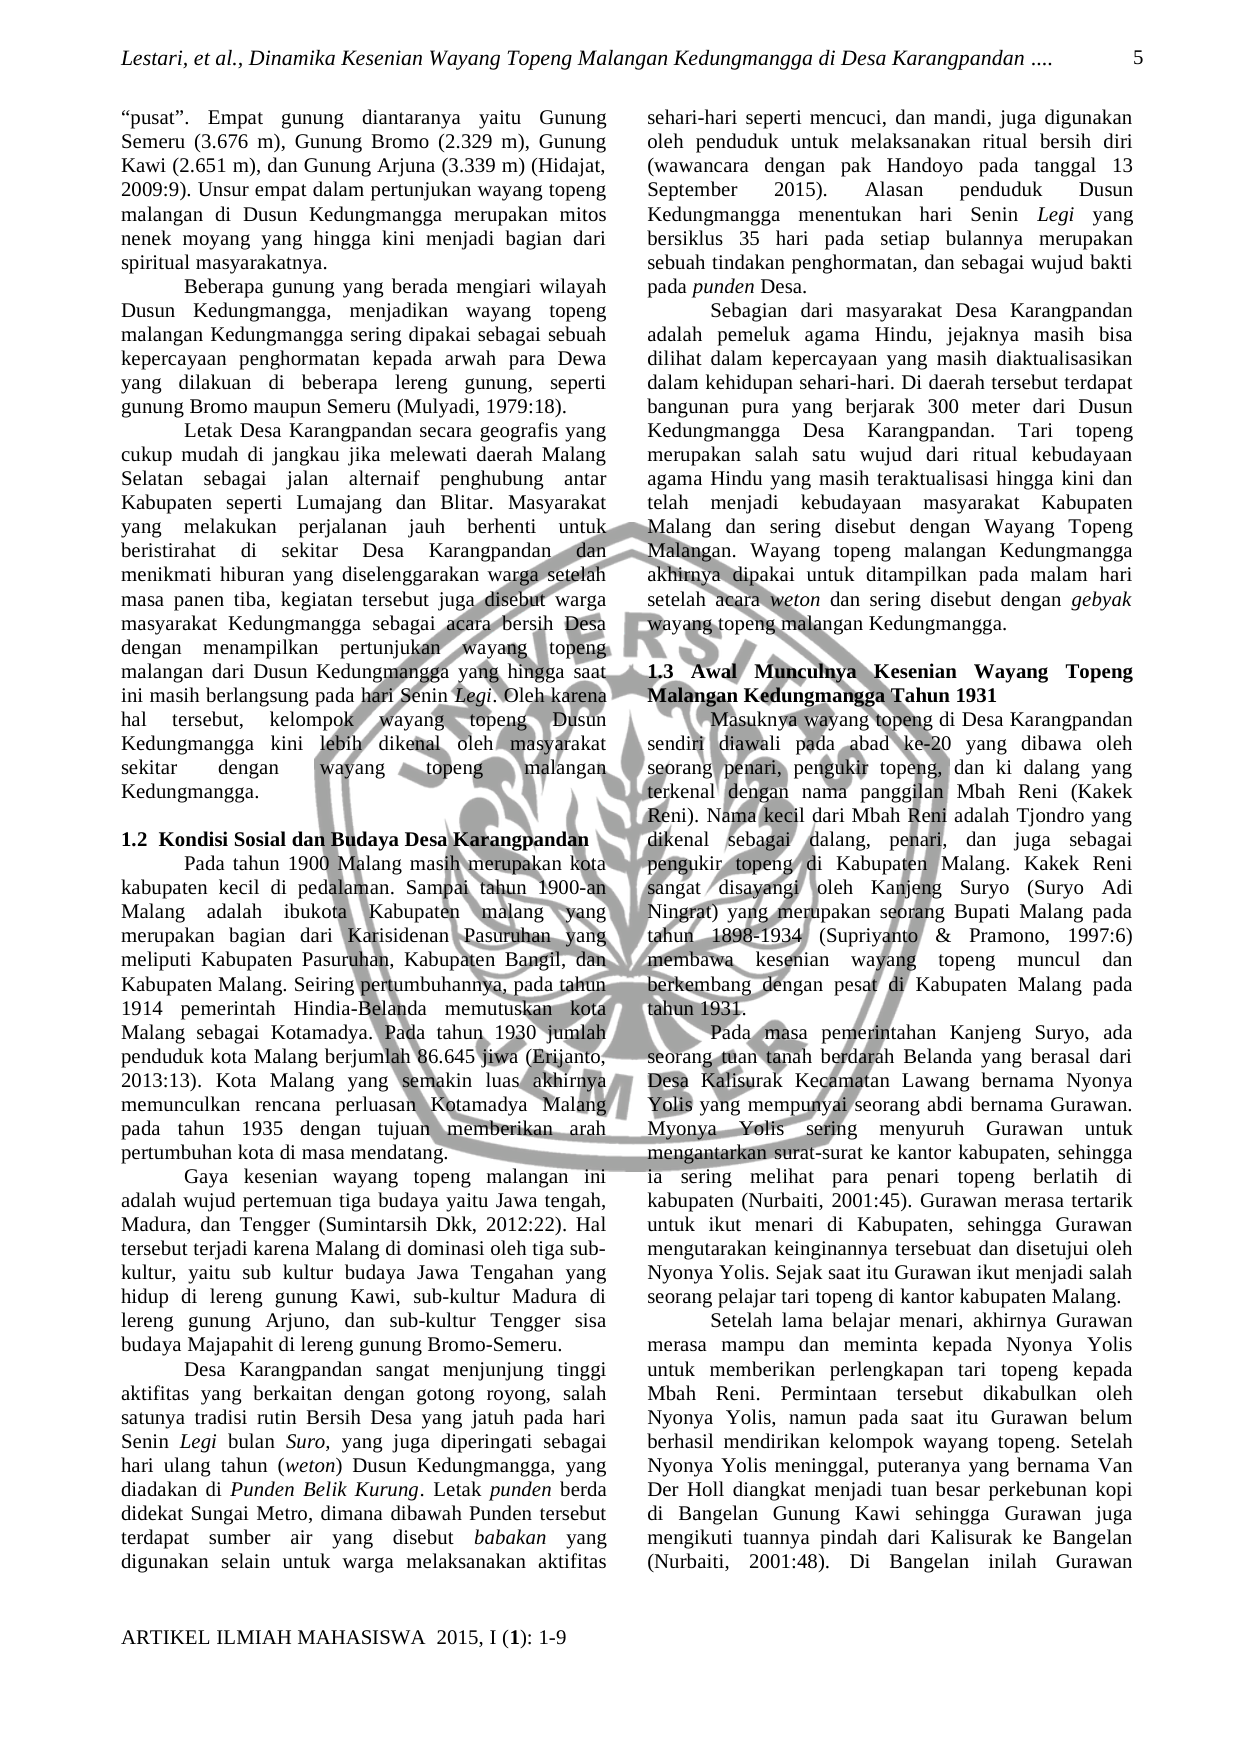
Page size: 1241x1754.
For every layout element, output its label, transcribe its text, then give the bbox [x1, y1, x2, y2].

text Pada tahun 1900 Malang masih merupakan kota kabupaten kecil di pedalaman. Sampai tahun 1900-an Malang adalah ibukota Kabupaten malang yang merupakan bagian dari Karisidenan Pasuruhan yang meliputi Kabupaten Pasuruhan, Kabupaten Bangil, dan Kabupaten Malang. Seiring pertumbuhannya, pada tahun 1914 pemerintah Hindia-Belanda memutuskan kota Malang sebagai Kotamadya. Pada tahun 1930 jumlah penduduk kota Malang berjumlah 86.645 jiwa (Erijanto, 2013:13). Kota Malang yang semakin luas akhirnya memunculkan rencana perluasan Kotamadya Malang pada tahun 1935 dengan tujuan memberikan arah pertumbuhan kota di masa mendatang. [121, 851, 607, 1164]
text Letak Desa Karangpandan secara geografis yang cukup mudah di jangkau jika melewati daerah Malang Selatan sebagai jalan alternaif penghubung antar Kabupaten seperti Lumajang dan Blitar. Masyarakat yang melakukan perjalanan jauh berhenti untuk beristirahat di sekitar Desa Karangpandan dan menikmati hiburan yang diselenggarakan warga setelah masa panen tiba, kegiatan tersebut juga disebut warga masyarakat Kedungmangga sebagai acara bersih Desa dengan menampilkan pertunjukan wayang topeng malangan dari Dusun Kedungmangga yang hingga saat ini masih berlangsung pada hari Senin Legi. Oleh karena hal tersebut, kelompok wayang topeng Dusun Kedungmangga kini lebih dikenal oleh masyarakat sekitar dengan wayang topeng malangan Kedungmangga. [121, 418, 607, 803]
text Gaya kesenian wayang topeng malangan ini adalah wujud pertemuan tiga budaya yaitu Jawa tengah, Madura, dan Tengger (Sumintarsih Dkk, 2012:22). Hal tersebut terjadi karena Malang di dominasi oleh tiga sub-kultur, yaitu sub kultur budaya Jawa Tengahan yang hidup di lereng gunung Kawi, sub-kultur Madura di lereng gunung Arjuno, dan sub-kultur Tengger sisa budaya Majapahit di lereng gunung Bromo-Semeru. [121, 1164, 607, 1356]
picture [241, 447, 1023, 1247]
text Setelah lama belajar menari, akhirnya Gurawan merasa mampu dan meminta kepada Nyonya Yolis untuk memberikan perlengkapan tari topeng kepada Mbah Reni. Permintaan tersebut dikabulkan oleh Nyonya Yolis, namun pada saat itu Gurawan belum berhasil mendirikan kelompok wayang topeng. Setelah Nyonya Yolis meninggal, puteranya yang bernama Van Der Holl diangkat menjadi tuan besar perkebunan kopi di Bangelan Gunung Kawi sehingga Gurawan juga mengikuti tuannya pindah dari Kalisurak ke Bangelan (Nurbaiti, 2001:48). Di Bangelan inilah Gurawan [647, 1308, 1133, 1573]
text 1.3 Awal Munculnya Kesenian Wayang Topeng Malangan Kedungmangga Tahun 1931 [647, 658, 1133, 707]
text Sebagian dari masyarakat Desa Karangpandan adalah pemeluk agama Hindu, jejaknya masih bisa dilihat dalam kepercayaan yang masih diaktualisasikan dalam kehidupan sehari-hari. Di daerah tersebut terdapat bangunan pura yang berjarak 300 meter dari Dusun Kedungmangga Desa Karangpandan. Tari topeng merupakan salah satu wujud dari ritual kebudayaan agama Hindu yang masih teraktualisasi hingga kini dan telah menjadi kebudayaan masyarakat Kabupaten Malang dan sering disebut dengan Wayang Topeng Malangan. Wayang topeng malangan Kedungmangga akhirnya dipakai untuk ditampilkan pada malam hari setelah acara weton dan sering disebut dengan gebyak wayang topeng malangan Kedungmangga. [647, 298, 1133, 634]
text 1.2 Kondisi Sosial dan Budaya Desa Karangpandan [121, 827, 607, 851]
text Pada masa pemerintahan Kanjeng Suryo, ada seorang tuan tanah berdarah Belanda yang berasal dari Desa Kalisurak Kecamatan Lawang bernama Nyonya Yolis yang mempunyai seorang abdi bernama Gurawan. Myonya Yolis sering menyuruh Gurawan untuk mengantarkan surat-surat ke kantor kabupaten, sehingga ia sering melihat para penari topeng berlatih di kabupaten (Nurbaiti, 2001:45). Gurawan merasa tertarik untuk ikut menari di Kabupaten, sehingga Gurawan mengutarakan keinginannya tersebuat dan disetujui oleh Nyonya Yolis. Sejak saat itu Gurawan ikut menjadi salah seorang pelajar tari topeng di kantor kabupaten Malang. [647, 1019, 1133, 1308]
text Desa Karangpandan sangat menjunjung tinggi aktifitas yang berkaitan dengan gotong royong, salah satunya tradisi rutin Bersih Desa yang jatuh pada hari Senin Legi bulan Suro, yang juga diperingati sebagai hari ulang tahun (weton) Dusun Kedungmangga, yang diadakan di Punden Belik Kurung. Letak punden berda didekat Sungai Metro, dimana dibawah Punden tersebut terdapat sumber air yang disebut babakan yang digunakan selain untuk warga melaksanakan aktifitas [121, 1356, 607, 1573]
text Beberapa gunung yang berada mengiari wilayah Dusun Kedungmangga, menjadikan wayang topeng malangan Kedungmangga sering dipakai sebagai sebuah kepercayaan penghormatan kepada arwah para Dewa yang dilakuan di beberapa lereng gunung, seperti gunung Bromo maupun Semeru (Mulyadi, 1979:18). [121, 273, 607, 418]
text Masuknya wayang topeng di Desa Karangpandan sendiri diawali pada abad ke-20 yang dibawa oleh seorang penari, pengukir topeng, dan ki dalang yang terkenal dengan nama panggilan Mbah Reni (Kakek Reni). Nama kecil dari Mbah Reni adalah Tjondro yang dikenal sebagai dalang, penari, dan juga sebagai pengukir topeng di Kabupaten Malang. Kakek Reni sangat disayangi oleh Kanjeng Suryo (Suryo Adi Ningrat) yang merupakan seorang Bupati Malang pada tahun 1898-1934 (Supriyanto & Pramono, 1997:6) membawa kesenian wayang topeng muncul dan berkembang dengan pesat di Kabupaten Malang pada tahun 1931. [647, 707, 1133, 1019]
text sehari-hari seperti mencuci, dan mandi, juga digunakan oleh penduduk untuk melaksanakan ritual bersih diri (wawancara dengan pak Handoyo pada tanggal 13 September 2015). Alasan penduduk Dusun Kedungmangga menentukan hari Senin Legi yang bersiklus 35 hari pada setiap bulannya merupakan sebuah tindakan penghormatan, dan sebagai wujud bakti pada punden Desa. [647, 105, 1133, 298]
text “pusat”. Empat gunung diantaranya yaitu Gunung Semeru (3.676 m), Gunung Bromo (2.329 m), Gunung Kawi (2.651 m), dan Gunung Arjuna (3.339 m) (Hidajat, 2009:9). Unsur empat dalam pertunjukan wayang topeng malangan di Dusun Kedungmangga merupakan mitos nenek moyang yang hingga kini menjadi bagian dari spiritual masyarakatnya. [121, 105, 607, 273]
